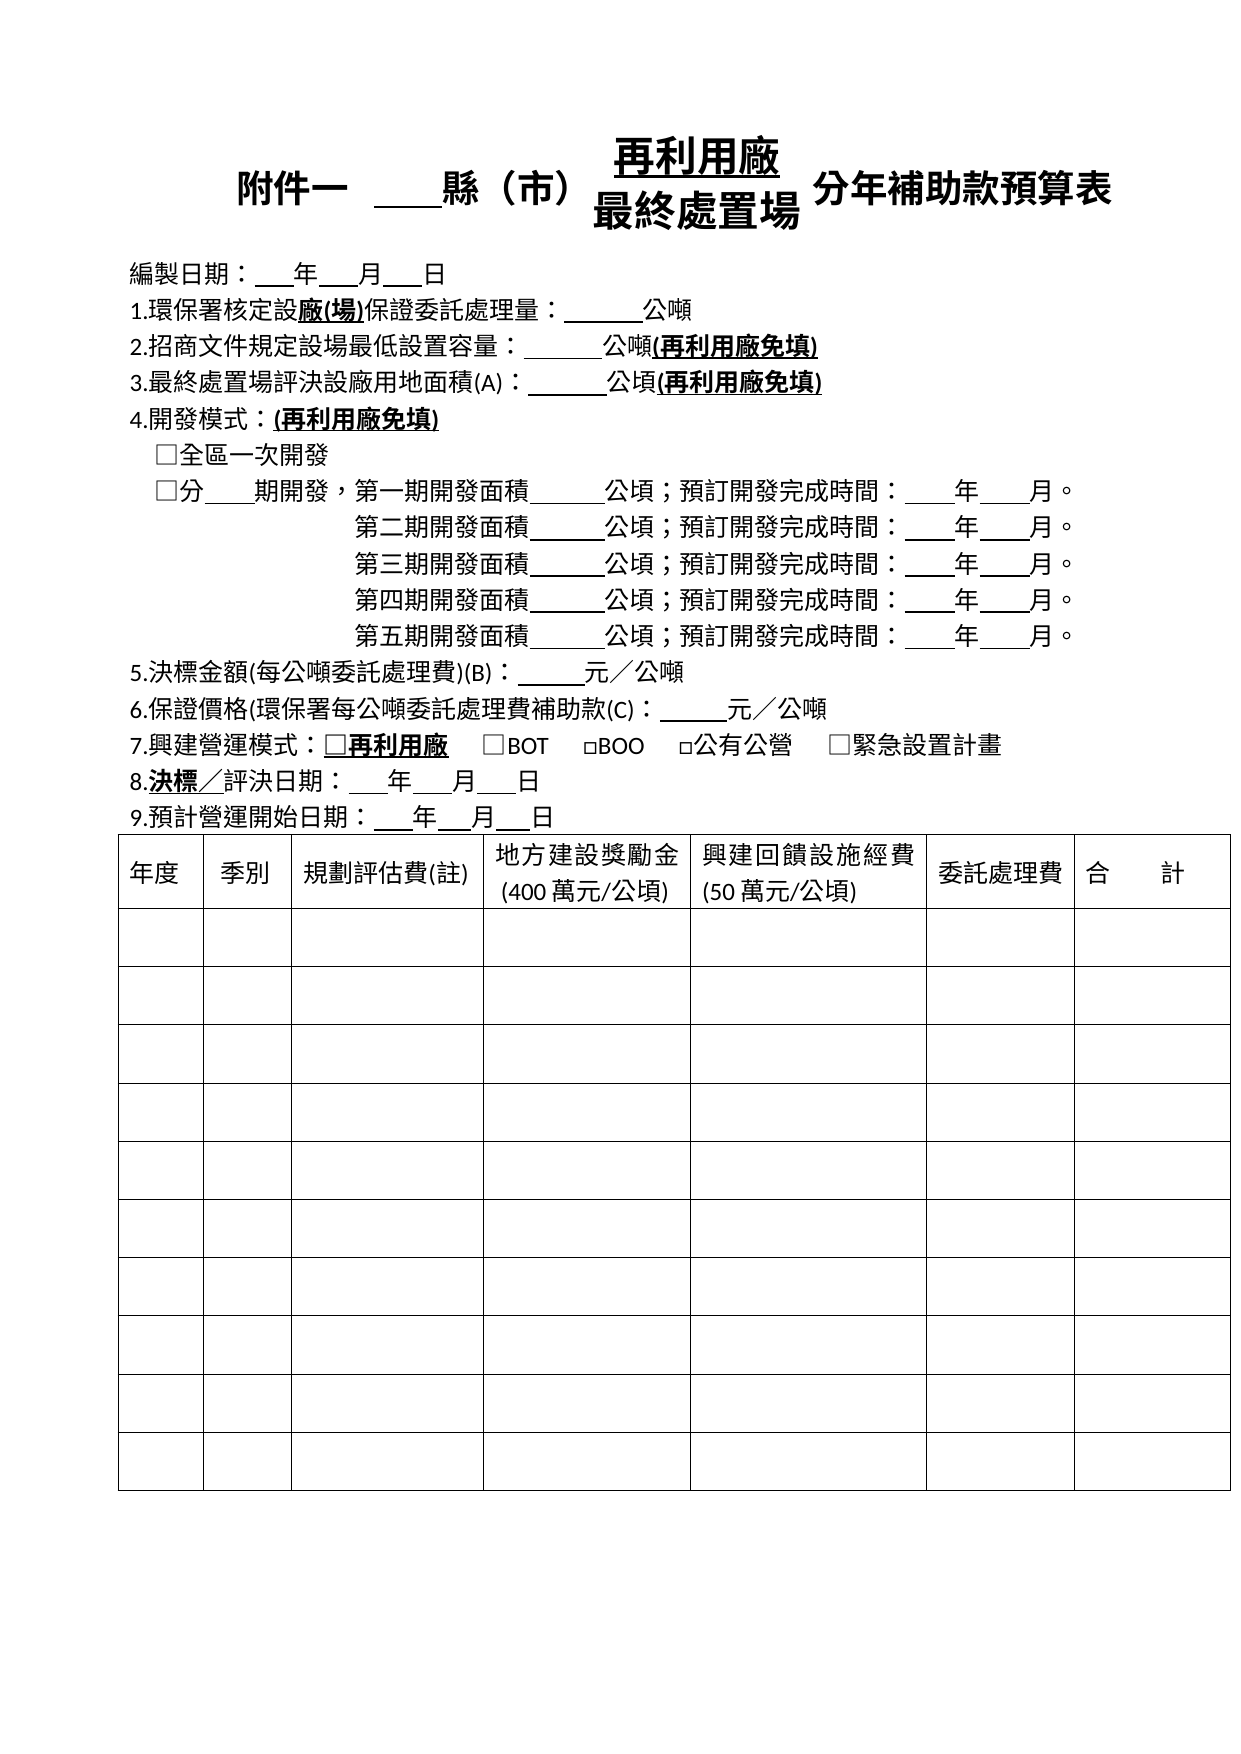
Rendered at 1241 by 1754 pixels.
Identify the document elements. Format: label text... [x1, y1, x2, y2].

table_cell [119, 1142, 203, 1199]
table_cell [927, 1025, 1074, 1082]
table_cell [691, 1316, 926, 1373]
table_cell [484, 1375, 690, 1432]
table_cell [1075, 967, 1230, 1024]
table_cell [119, 1375, 203, 1432]
table_cell 1.環保署核定設廠(場)保證委託處理量： 公噸 [118, 290, 1231, 327]
table_cell 4.開發模式：(再利用廠免填) [118, 399, 1231, 435]
table_cell [292, 1084, 483, 1141]
table_cell [119, 1316, 203, 1373]
table_cell 5.決標金額(每公噸委託處理費)(B)： 元／公噸 [118, 653, 1231, 689]
table_cell 地方建設獎勵金 (400萬元/公頃) [484, 835, 690, 908]
table_cell [927, 967, 1074, 1024]
table_cell [691, 1084, 926, 1141]
table_cell [119, 1025, 203, 1082]
table_cell [927, 1316, 1074, 1373]
table_cell □全區一次開發 [118, 435, 1231, 472]
table_cell [292, 1200, 483, 1257]
table_cell [691, 1375, 926, 1432]
table_cell [927, 909, 1074, 966]
table_cell [204, 967, 291, 1024]
table_cell 興建回饋設施經費 (50萬元/公頃) [691, 835, 926, 908]
table_cell [204, 1084, 291, 1141]
table_cell 7.興建營運模式：□再利用廠 □BOT □BOO □公有公營 □緊急設置計畫 [118, 725, 1231, 762]
table_cell [1075, 1200, 1230, 1257]
table_cell [927, 1084, 1074, 1141]
table_cell [927, 1433, 1074, 1490]
table_cell [292, 1316, 483, 1373]
table_cell [484, 1258, 690, 1315]
table_cell 第二期開發面積 公頃；預訂開發完成時間： 年 月。 [118, 508, 1231, 544]
table_cell 第五期開發面積 公頃；預訂開發完成時間： 年 月。 [118, 617, 1231, 653]
table_cell [119, 1200, 203, 1257]
table_cell [484, 1433, 690, 1490]
table_cell □分 期開發，第一期開發面積 公頃；預訂開發完成時間： 年 月。 [118, 472, 1231, 508]
table_cell 2.招商文件規定設場最低設置容量： 公噸(再利用廠免填) [118, 327, 1231, 363]
table_cell [691, 1433, 926, 1490]
table_cell [691, 967, 926, 1024]
table_cell [927, 1258, 1074, 1315]
table_cell 合 計 [1075, 835, 1230, 908]
table_cell [204, 1142, 291, 1199]
table_header 附件一 縣（市） 分年補助款預算表 [129, 118, 1219, 254]
table_cell [204, 1258, 291, 1315]
table_cell [484, 1142, 690, 1199]
table_cell [1075, 1142, 1230, 1199]
table_cell [204, 1433, 291, 1490]
table_cell [927, 1142, 1074, 1199]
table_cell [204, 1316, 291, 1373]
table_cell 8.決標／評決日期： 年 月 日 [118, 762, 1231, 798]
table_cell [119, 1084, 203, 1141]
table_cell [691, 1142, 926, 1199]
table_cell [292, 1142, 483, 1199]
table_cell [691, 909, 926, 966]
table_cell [1075, 1258, 1230, 1315]
table_cell [484, 967, 690, 1024]
table_cell [119, 909, 203, 966]
table_cell [119, 1258, 203, 1315]
table_header [118, 118, 129, 254]
table_cell [484, 1316, 690, 1373]
table_cell 9.預計營運開始日期： 年 月 日 [118, 798, 1231, 834]
table_cell [927, 1200, 1074, 1257]
table_cell 3.最終處置場評決設廠用地面積(A)： 公頃(再利用廠免填) [118, 363, 1231, 399]
table_cell [1075, 1433, 1230, 1490]
table_cell 第四期開發面積 公頃；預訂開發完成時間： 年 月。 [118, 580, 1231, 617]
table_cell 年度 [119, 835, 203, 908]
table_cell 編製日期： 年 月 日 [118, 254, 1231, 290]
table_cell 6.保證價格(環保署每公噸委託處理費補助款(C)： 元／公噸 [118, 689, 1231, 725]
table_cell [484, 1084, 690, 1141]
table_header [1219, 118, 1231, 254]
table_cell [204, 1200, 291, 1257]
table_cell [1075, 1375, 1230, 1432]
table_cell [292, 1375, 483, 1432]
table_cell [927, 1375, 1074, 1432]
table_cell [292, 1258, 483, 1315]
table_cell [484, 1200, 690, 1257]
table_cell [292, 909, 483, 966]
table_cell [484, 1025, 690, 1082]
table_cell [204, 909, 291, 966]
table_cell [292, 1025, 483, 1082]
table_cell [204, 1375, 291, 1432]
table_cell [119, 1433, 203, 1490]
table_cell [691, 1200, 926, 1257]
table_cell [1075, 1316, 1230, 1373]
table_cell [1075, 1084, 1230, 1141]
table_cell [204, 1025, 291, 1082]
table_cell 規劃評估費(註) [292, 835, 483, 908]
table_cell [484, 909, 690, 966]
table_cell 第三期開發面積 公頃；預訂開發完成時間： 年 月。 [118, 544, 1231, 580]
table_cell [292, 1433, 483, 1490]
table_cell [691, 1258, 926, 1315]
table_cell [691, 1025, 926, 1082]
table_cell [1075, 909, 1230, 966]
table_cell [292, 967, 483, 1024]
table_cell [1075, 1025, 1230, 1082]
table_cell [119, 967, 203, 1024]
table_cell 季別 [204, 835, 291, 908]
table_cell 委託處理費 [927, 835, 1074, 908]
